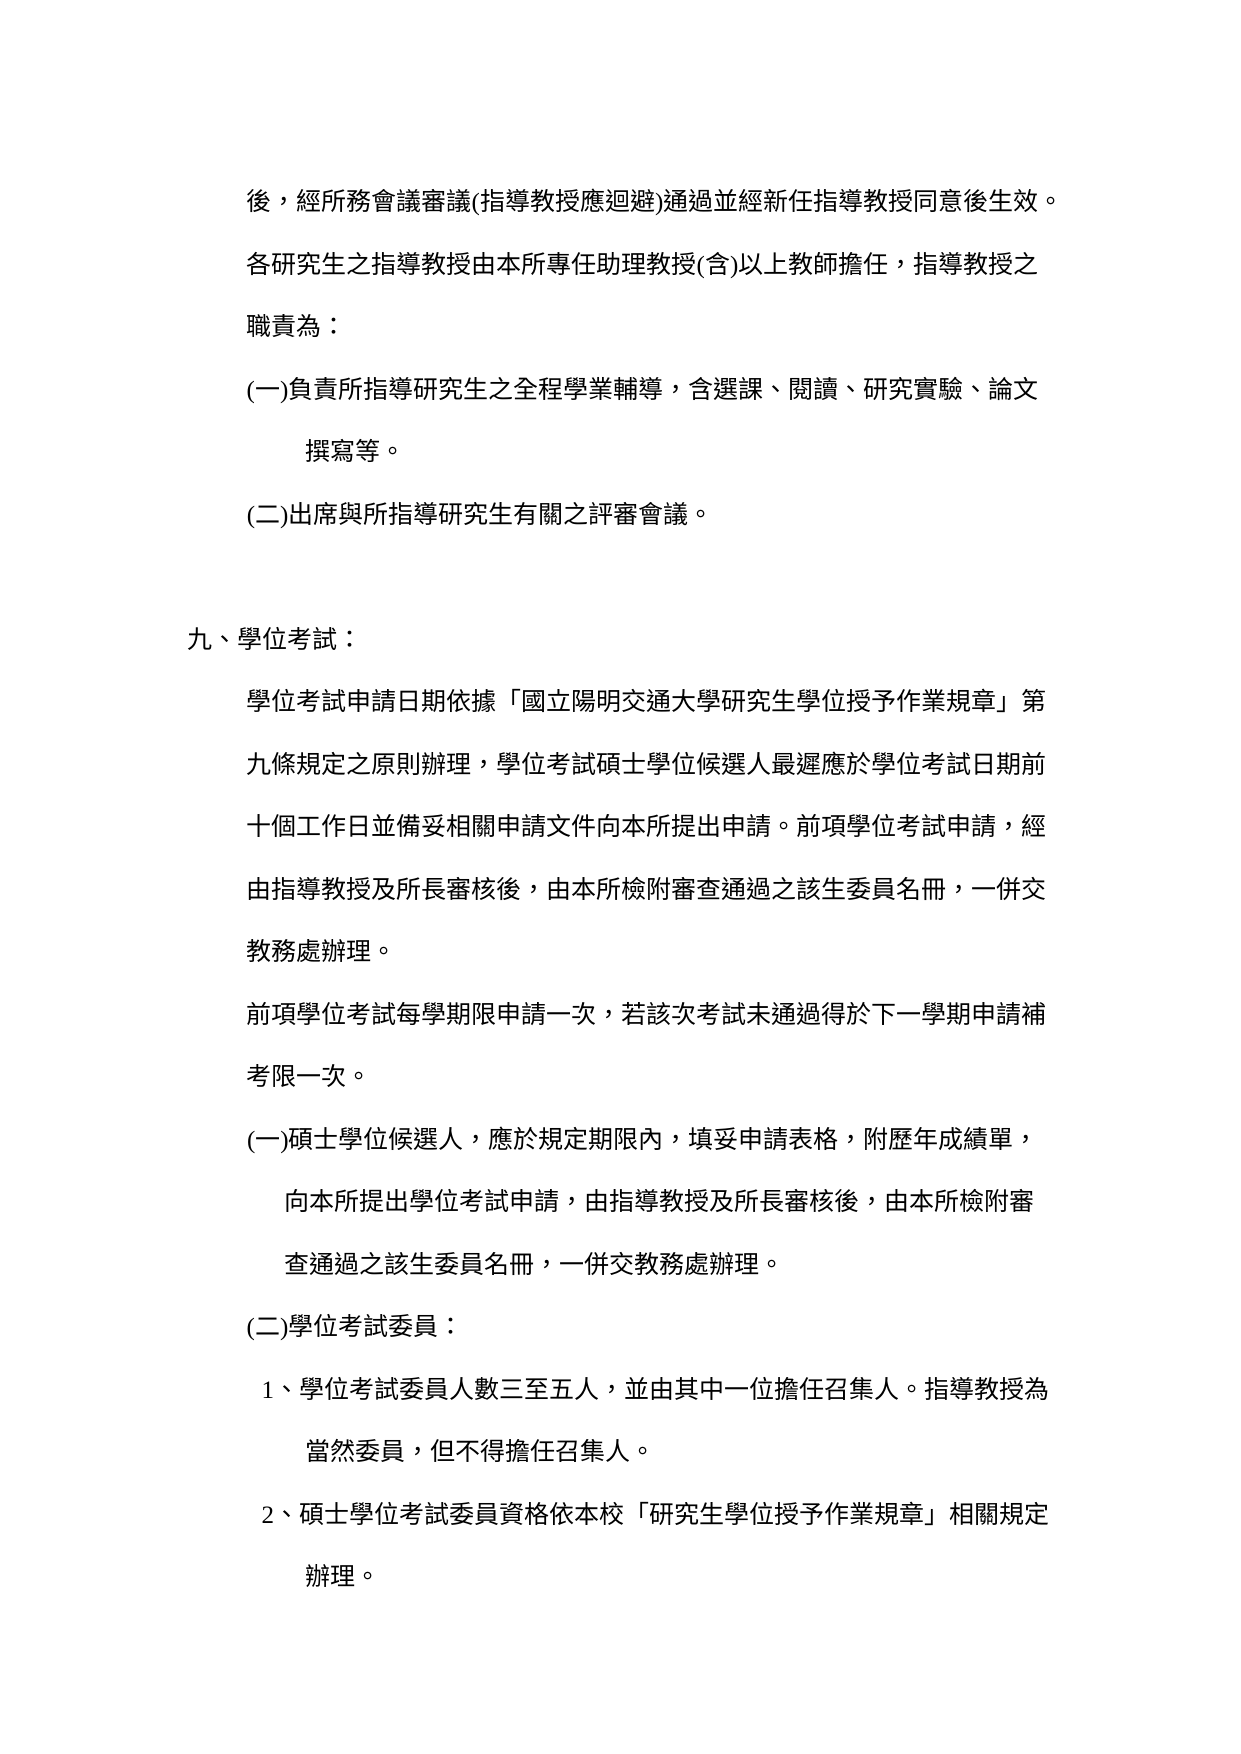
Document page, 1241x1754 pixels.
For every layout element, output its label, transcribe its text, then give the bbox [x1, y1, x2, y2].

text (二)學位考試委員： [246, 1283, 1053, 1346]
text 各研究生之指導教授由本所專任助理教授(含)以上教師擔任，指導教授之職責為： [246, 221, 1053, 346]
text 前項學位考試每學期限申請一次，若該次考試未通過得於下一學期申請補考限一次。 [246, 971, 1053, 1096]
text 學位考試申請日期依據「國立陽明交通大學研究生學位授予作業規章」第九條規定之原則辦理，學位考試碩士學位候選人最遲應於學位考試日期前十個工作日並備妥相關申請文件向本所提出申請。前項學位考試申請，經由指導教授及所長審核後，由本所檢附審查通過之該生委員名冊，一併交教務處辦理。 [246, 658, 1053, 971]
text (一)負責所指導研究生之全程學業輔導，含選課、閱讀、研究實驗、論文撰寫等。 [246, 346, 1053, 471]
text (一)碩士學位候選人，應於規定期限內，填妥申請表格，附歷年成績單，向本所提出學位考試申請，由指導教授及所長審核後，由本所檢附審查通過之該生委員名冊，一併交教務處辦理。 [247, 1096, 1053, 1283]
text 九、學位考試： [187, 596, 1053, 658]
text 1、學位考試委員人數三至五人，並由其中一位擔任召集人。指導教授為當然委員，但不得擔任召集人。 [261, 1346, 1053, 1471]
text 2、碩士學位考試委員資格依本校「研究生學位授予作業規章」相關規定辦理。 [261, 1471, 1053, 1596]
text (二)出席與所指導研究生有關之評審會議。 [202, 471, 1053, 533]
text 有關上開準則規定所規範之第四條及第五條系所自訂規定及研究生各項義務，研究生於就讀期間如擬終止指導教授指導關係或更換論文指導教授時，須經本教學單位規定之必要之書面申請程序及完成原實驗室相關交接事項後，經所務會議審議(指導教授應迴避)通過並經新任指導教授同意後生效。 [246, 158, 1053, 221]
